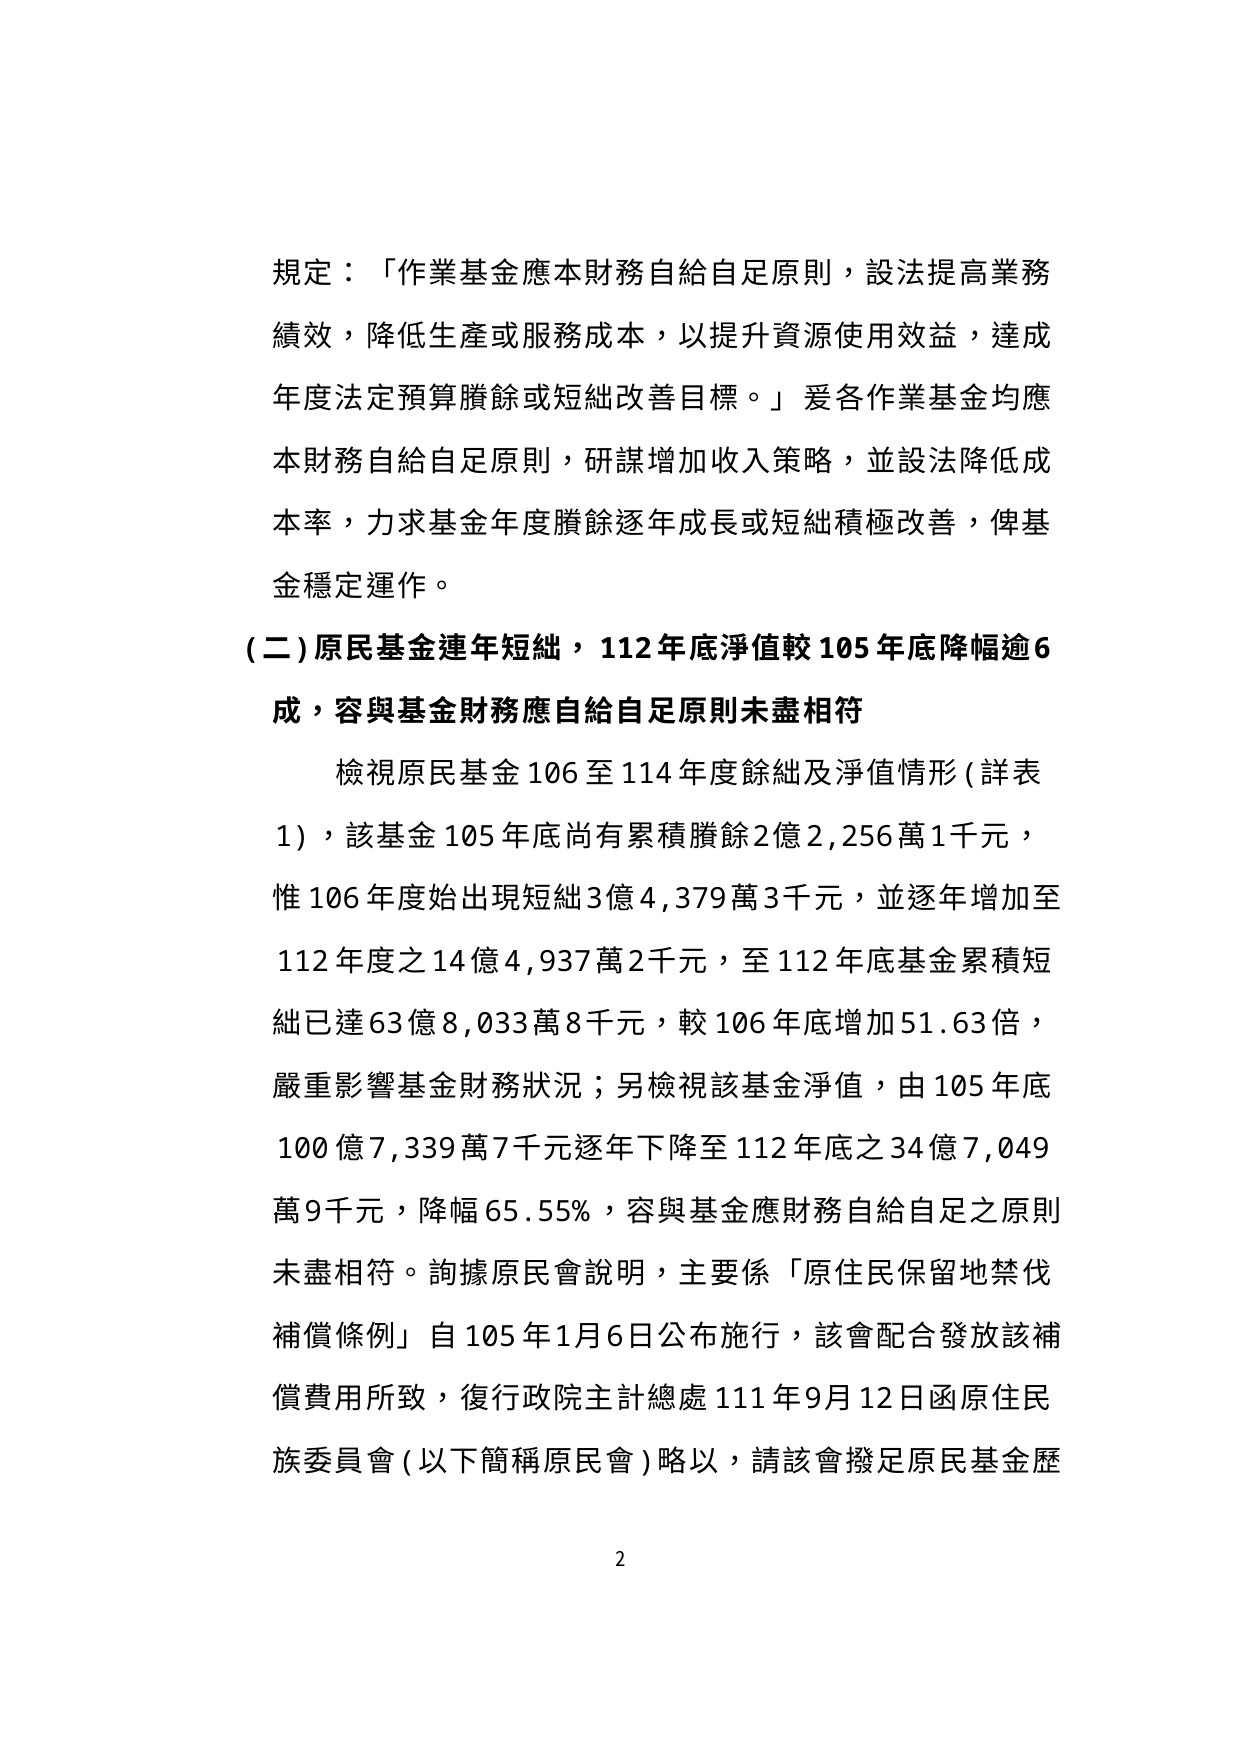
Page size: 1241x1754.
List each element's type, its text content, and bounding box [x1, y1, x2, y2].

text 檢視原民基金106至114年度餘絀及淨值情形(詳表1)，該基金105年底尚有累積賸餘2億2,256萬1千元，惟106年度始出現短絀3億4,379萬3千元，並逐年增加至112年度之14億4,937萬2千元，至112年底基金累積短絀已達63億8,033萬8千元，較106年底增加51.63倍，嚴重影響基金財務狀況；另檢視該基金淨值，由105年底100億7,339萬7千元逐年下降至112年底之34億7,049萬9千元，降幅65.55%，容與基金應財務自給自足之原則未盡相符。詢據原民會說明，主要係「原住民保留地禁伐補償條例」自105年1月6日公布施行，該會配合發放該補償費用所致，復行政院主計總處111年9月12日函原住民族委員會(以下簡稱原民會)略以，請該會撥足原民基金歷 [266, 729, 1063, 1479]
text 規定：「作業基金應本財務自給自足原則，設法提高業務績效，降低生產或服務成本，以提升資源使用效益，達成年度法定預算賸餘或短絀改善目標。」爰各作業基金均應本財務自給自足原則，研謀增加收入策略，並設法降低成本率，力求基金年度賸餘逐年成長或短絀積極改善，俾基金穩定運作。 [266, 229, 1063, 604]
text (二)原民基金連年短絀，112年底淨值較105年底降幅逾6成，容與基金財務應自給自足原則未盡相符 [236, 604, 1063, 729]
